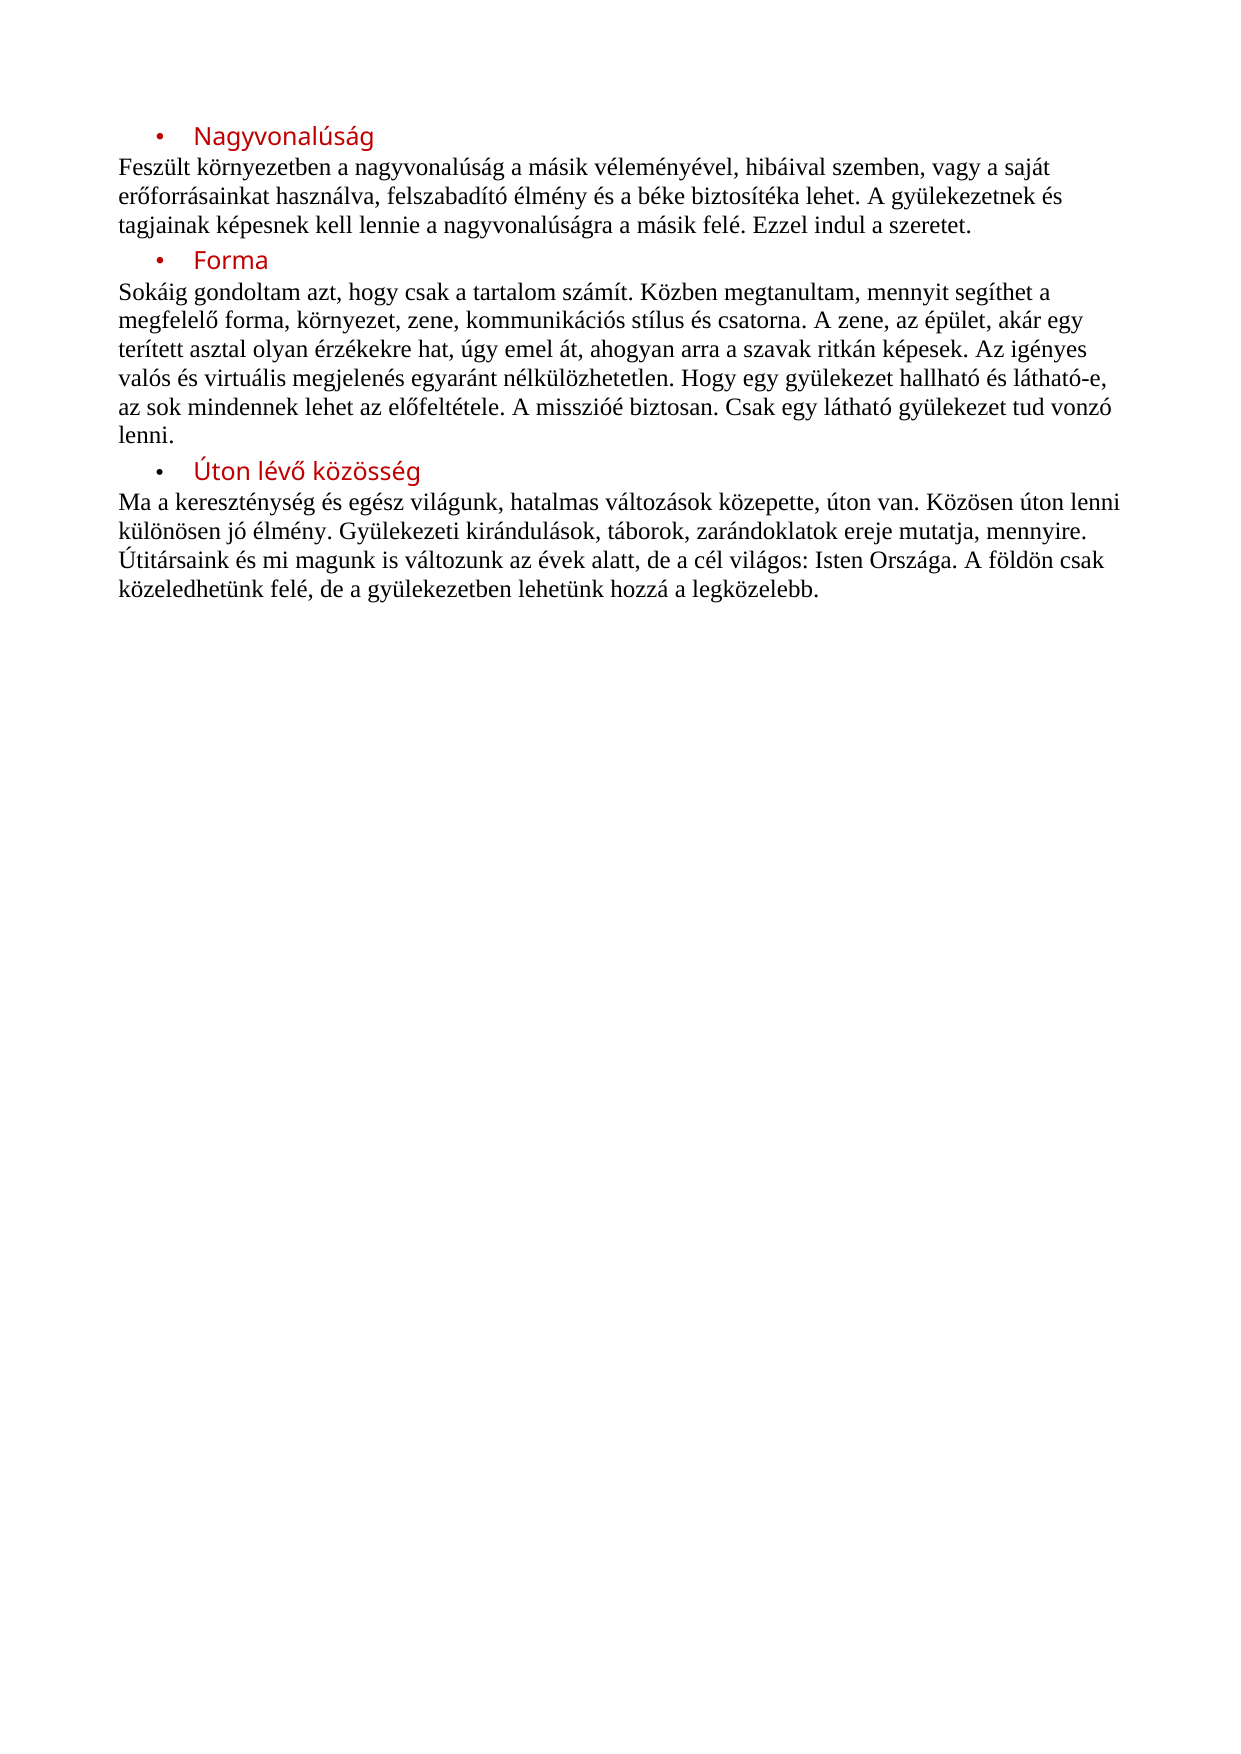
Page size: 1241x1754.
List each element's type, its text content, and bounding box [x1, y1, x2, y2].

list Forma [156, 243, 1122, 277]
list Úton lévő közösség [156, 453, 1122, 487]
list Nagyvonalúság [156, 118, 1122, 152]
text Sokáig gondoltam azt, hogy csak a tartalom számít. Közben megtanultam, mennyit segíthet a megfelelő forma, környezet, zene, kommunikációs stílus és csatorna. A zene, az épület, akár egy terített asztal olyan érzékekre hat, úgy emel át, ahogyan arra a szavak ritkán képesek. Az igényes valós és virtuális megjelenés egyaránt nélkülözhetetlen. Hogy egy gyülekezet hallható és látható-e, az sok mindennek lehet az előfeltétele. A misszióé biztosan. Csak egy látható gyülekezet tud vonzó lenni. [118, 277, 1122, 449]
text Feszült környezetben a nagyvonalúság a másik véleményével, hibáival szemben, vagy a saját erőforrásainkat használva, felszabadító élmény és a béke biztosítéka lehet. A gyülekezetnek és tagjainak képesnek kell lennie a nagyvonalúságra a másik felé. Ezzel indul a szeretet. [118, 152, 1122, 238]
text Ma a kereszténység és egész világunk, hatalmas változások közepette, úton van. Közösen úton lenni különösen jó élmény. Gyülekezeti kirándulások, táborok, zarándoklatok ereje mutatja, mennyire. Útitársaink és mi magunk is változunk az évek alatt, de a cél világos: Isten Országa. A földön csak közeledhetünk felé, de a gyülekezetben lehetünk hozzá a legközelebb. [118, 487, 1122, 602]
